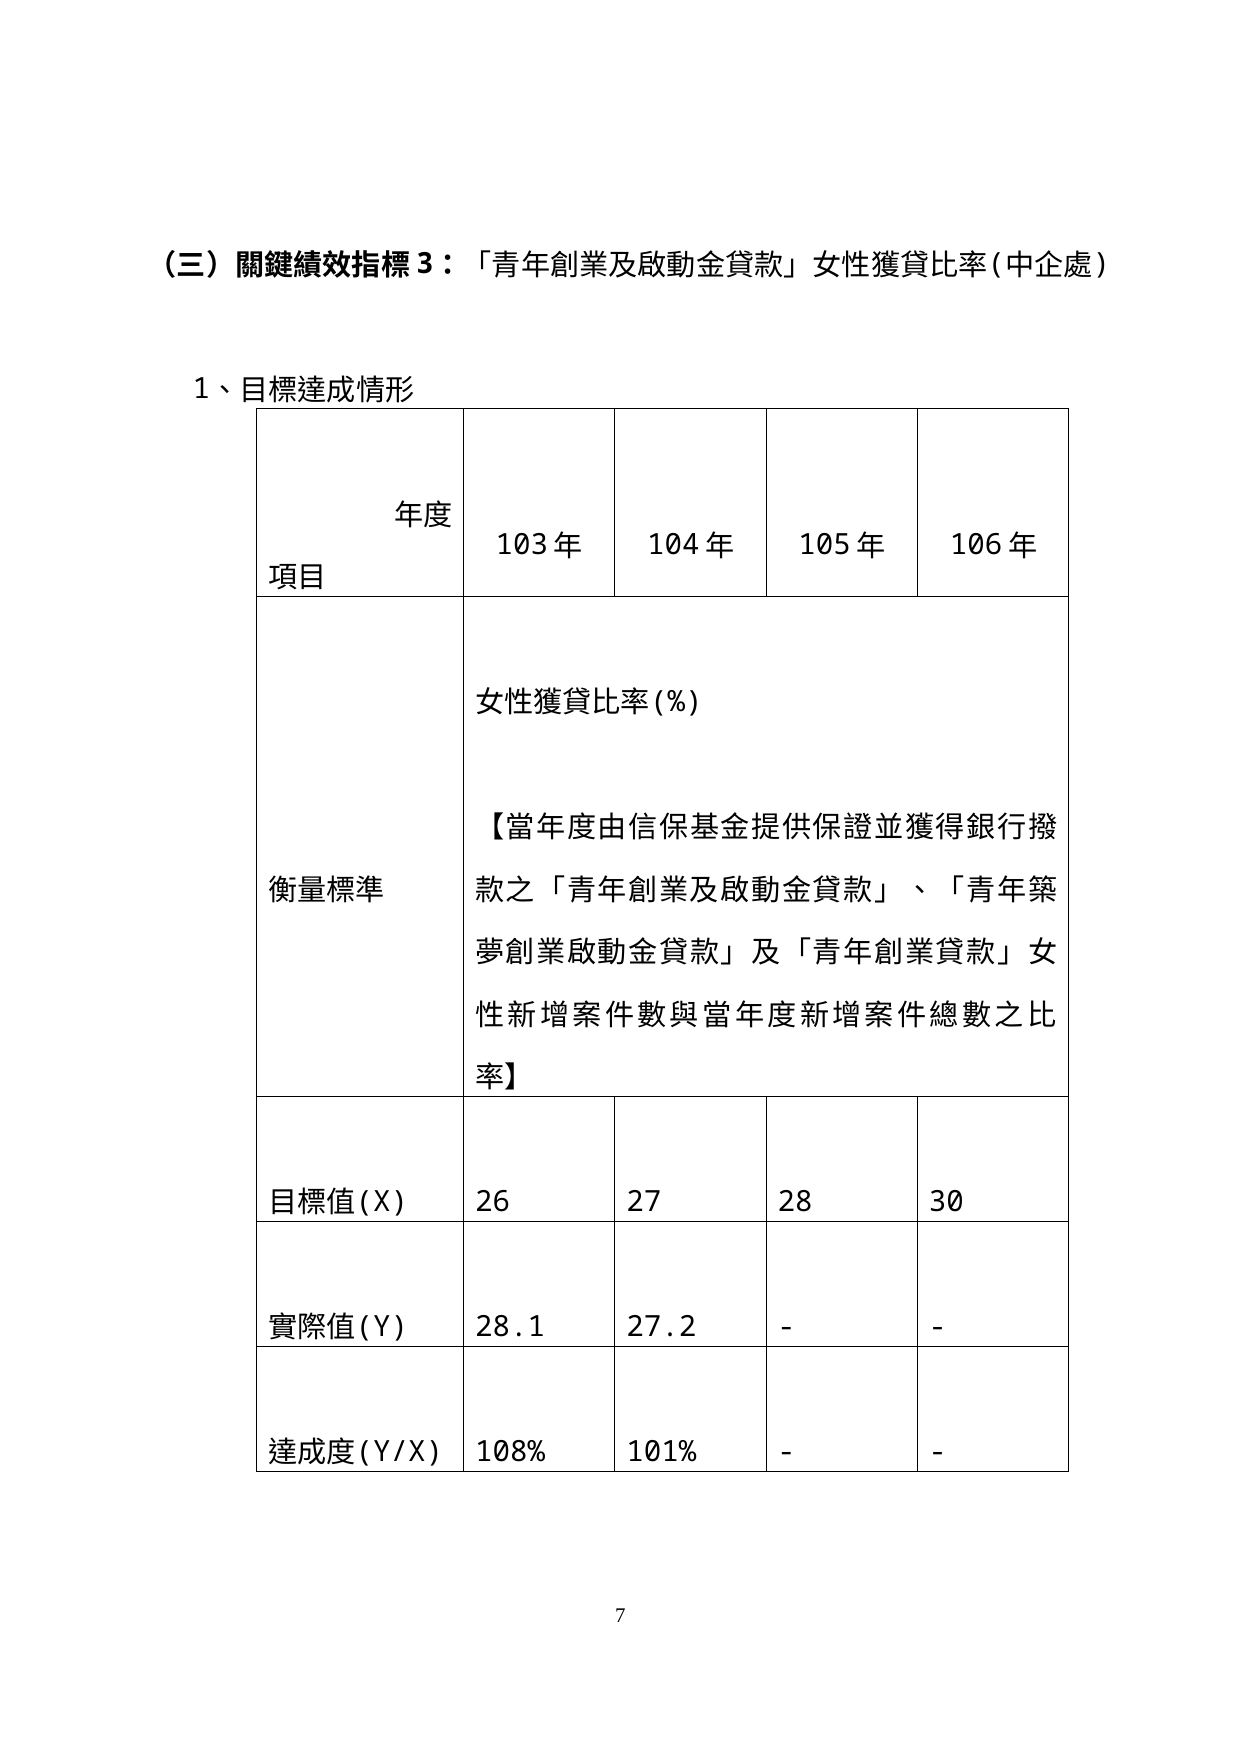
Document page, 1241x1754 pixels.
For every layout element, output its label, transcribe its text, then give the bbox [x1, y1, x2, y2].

table_cell 實際值(Y) [257, 1222, 463, 1346]
table_header 103年 [464, 409, 614, 596]
table_cell 目標值(X) [257, 1097, 463, 1221]
table_cell 28 [767, 1097, 917, 1221]
table_header 105年 [767, 409, 917, 596]
table_cell - [767, 1222, 917, 1346]
table_cell 26 [464, 1097, 614, 1221]
table_cell 101% [615, 1347, 766, 1471]
text （三）關鍵績效指標3：「青年創業及啟動金貸款」女性獲貸比率(中企處) [147, 221, 1128, 283]
table_cell 27 [615, 1097, 766, 1221]
table_cell 28.1 [464, 1222, 614, 1346]
table_cell 27.2 [615, 1222, 766, 1346]
table_cell - [918, 1347, 1068, 1471]
table_cell - [918, 1222, 1068, 1346]
table_cell 達成度(Y/X) [257, 1347, 463, 1471]
table_cell - [767, 1347, 917, 1471]
table_header 年度 項目 [257, 409, 463, 596]
text 1、目標達成情形 [192, 346, 1128, 408]
table_cell 衡量標準 [257, 597, 463, 1096]
table_cell 108% [464, 1347, 614, 1471]
table_cell 30 [918, 1097, 1068, 1221]
table_header 104年 [615, 409, 766, 596]
table_header 106年 [918, 409, 1068, 596]
table_cell 女性獲貸比率(%) 【當年度由信保基金提供保證並獲得銀行撥款之「青年創業及啟動金貸款」、「青年築夢創業啟動金貸款」及「青年創業貸款」女性新增案件數與當年度新增案件總數之比率】 [464, 597, 1068, 1096]
